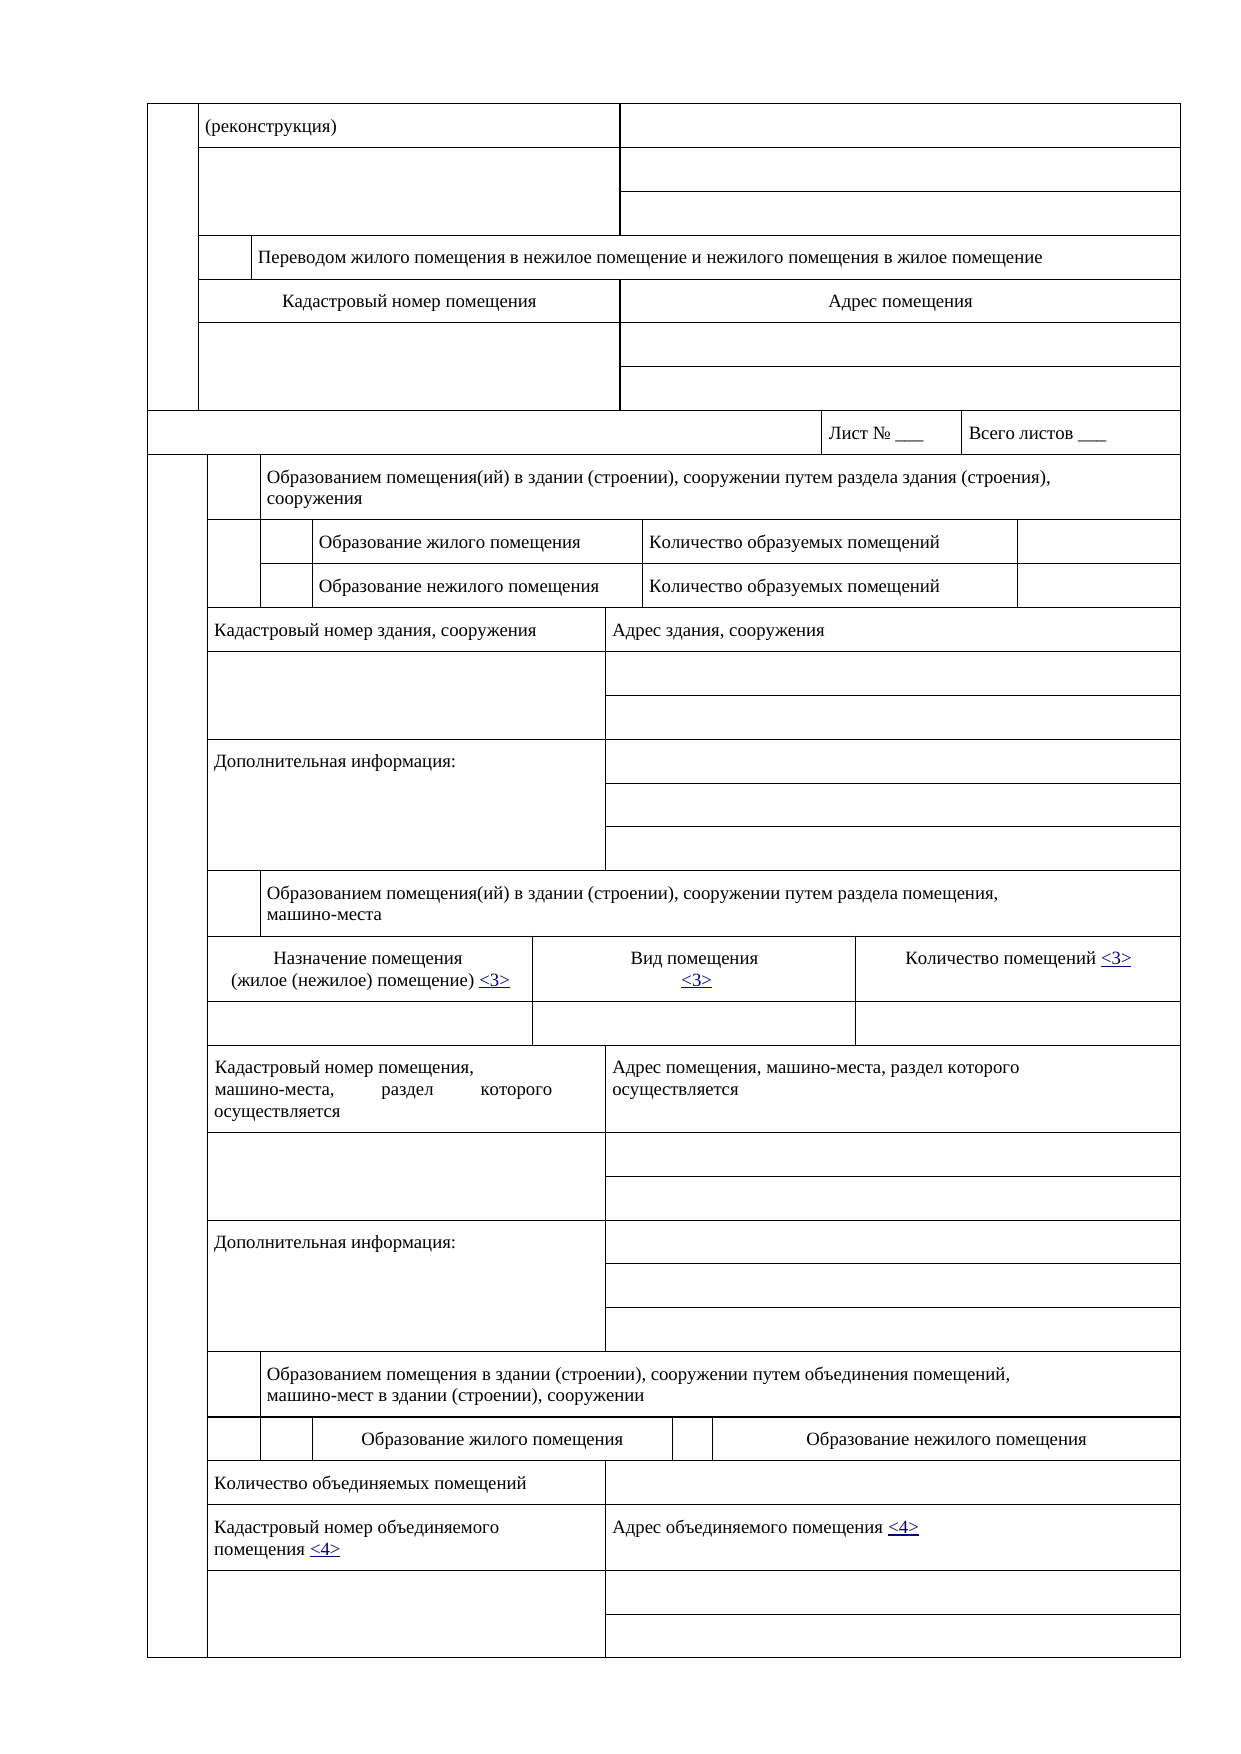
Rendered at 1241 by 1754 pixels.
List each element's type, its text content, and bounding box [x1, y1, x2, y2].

table_cell Количество образуемых помещений [643, 564, 1017, 607]
table_cell Образованием помещения(ий) в здании (строении), сооружении путем раздела помещения, машино-места [261, 871, 1180, 936]
table_cell Кадастровый номер объединяемого помещения <4> [208, 1505, 605, 1569]
table_cell [208, 1418, 260, 1460]
table_cell [606, 827, 1180, 870]
table_cell [606, 1177, 1180, 1219]
table_cell [148, 104, 198, 410]
table_cell [621, 323, 1180, 366]
table_cell [261, 1418, 312, 1460]
table_cell [621, 104, 1180, 147]
table_cell Всего листов ___ [962, 411, 1180, 454]
table_cell Лист № ___ [822, 411, 961, 454]
table_cell [208, 520, 260, 607]
table_cell Образованием помещения в здании (строении), сооружении путем объединения помещений, машино-мест в здании (строении), сооружении [261, 1352, 1180, 1416]
table_cell [208, 1571, 605, 1613]
table_cell [621, 192, 1180, 234]
table_cell [208, 1002, 532, 1045]
table_cell Количество объединяемых помещений [208, 1461, 605, 1504]
table_cell [673, 1418, 712, 1460]
table_cell Образование нежилого помещения [713, 1418, 1180, 1460]
table_cell [606, 1615, 1180, 1657]
table_cell [208, 652, 605, 695]
table_cell [1018, 520, 1180, 563]
table_cell Количество образуемых помещений [643, 520, 1017, 563]
table_cell Адрес здания, сооружения [606, 608, 1180, 651]
table_cell Образование нежилого помещения [313, 564, 642, 607]
table_cell [621, 367, 1180, 410]
table_cell [148, 455, 207, 1657]
table_cell [606, 1571, 1180, 1613]
table_cell [606, 1308, 1180, 1351]
table_cell [606, 784, 1180, 826]
table_cell Переводом жилого помещения в нежилое помещение и нежилого помещения в жилое помещение [252, 236, 1180, 278]
table_cell [261, 564, 312, 607]
table_cell [199, 323, 619, 366]
table_cell Количество помещений <3> [856, 937, 1180, 1001]
table_cell [208, 1133, 605, 1176]
table_cell [621, 148, 1180, 191]
table_cell [1018, 564, 1180, 607]
table_cell Вид помещения <3> [533, 937, 855, 1001]
table_cell [533, 1002, 855, 1045]
table_cell Дополнительная информация: [208, 740, 605, 870]
table_cell [148, 411, 821, 454]
table_cell [208, 871, 260, 936]
table_cell [261, 520, 312, 563]
table_cell [606, 1221, 1180, 1263]
table_cell [606, 1264, 1180, 1307]
table_cell Дополнительная информация: [208, 1221, 605, 1351]
table_cell [856, 1002, 1180, 1045]
table_cell Назначение помещения (жилое (нежилое) помещение) <3> [208, 937, 532, 1001]
table_cell [606, 740, 1180, 782]
table_cell [199, 236, 251, 278]
table_cell Кадастровый номер здания, сооружения [208, 608, 605, 651]
table_cell [606, 1461, 1180, 1504]
table_cell Образование жилого помещения [313, 1418, 672, 1460]
table_cell Кадастровый номер помещения, машино-места, раздел которого осуществляется [208, 1046, 605, 1132]
table_cell Адрес помещения [621, 280, 1180, 322]
table_cell [208, 1352, 260, 1416]
table_cell [208, 1176, 605, 1219]
table_cell [606, 652, 1180, 695]
table_cell [606, 1133, 1180, 1176]
table_cell Кадастровый номер помещения [199, 280, 619, 322]
table_cell Образование жилого помещения [313, 520, 642, 563]
table_cell [606, 696, 1180, 738]
table_cell Образованием помещения(ий) в здании (строении), сооружении путем раздела здания (строения), сооружения [261, 455, 1180, 519]
table_cell [208, 1614, 605, 1657]
table_cell Адрес объединяемого помещения <4> [606, 1505, 1180, 1569]
table_cell [199, 366, 619, 410]
table_cell (реконструкция) [199, 104, 619, 147]
table_cell [208, 455, 260, 519]
table_cell Адрес помещения, машино-места, раздел которого осуществляется [606, 1046, 1180, 1132]
table_cell [199, 148, 619, 234]
table_cell [208, 695, 605, 738]
